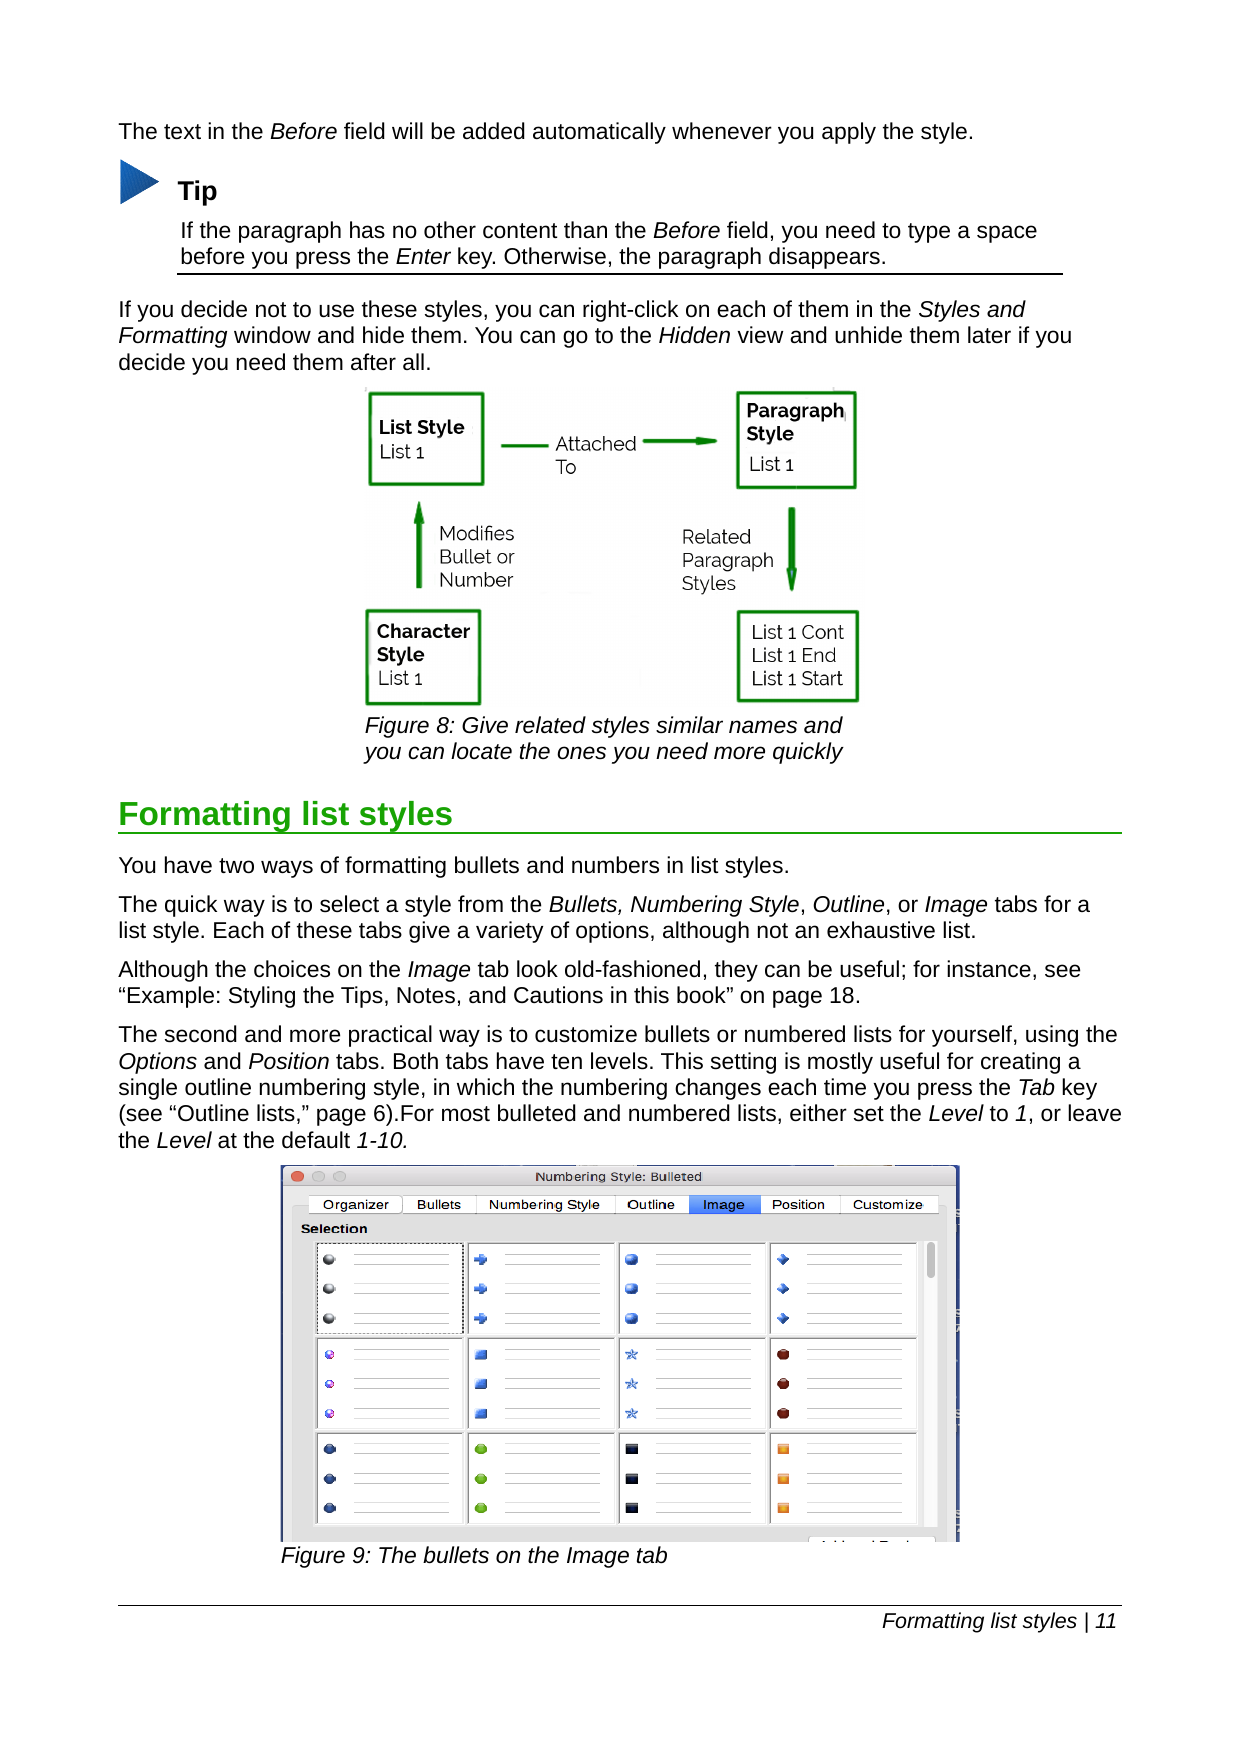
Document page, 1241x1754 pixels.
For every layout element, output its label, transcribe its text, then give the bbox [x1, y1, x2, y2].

text You have two ways of formatting bullets and numbers in list styles. [118, 852, 1122, 878]
text Figure 8: Give related styles similar names and you can locate the ones you need more quickly [364, 712, 876, 764]
text The text in the Before field will be added automatically whenever you apply the style. [118, 118, 1122, 144]
picture [364, 387, 865, 707]
text If the paragraph has no other content than the Before field, you need to type a space before you press the Enter key. Otherwise, the paragraph disappears. [177, 214, 1063, 273]
text The quick way is to select a style from the Bullets, Numbering Style, Outline, or Image tabs for a list style. Each of these tabs give a variety of options, although not an exhaustive list. [118, 891, 1122, 944]
text Figure 9: The bullets on the Image tab [281, 1542, 960, 1568]
subtitle Tip [118, 157, 1122, 206]
text The second and more practical way is to customize bullets or numbered lists for yourself, using the Options and Position tabs. Both tabs have ten levels. This setting is mostly useful for creating a single outline numbering style, in which the numbering changes each time you press the Tab key (see “Outline lists,” page 6).For most bulleted and numbered lists, either set the Level to 1, or leave the Level at the default 1-10. [118, 1021, 1122, 1153]
picture [280, 1165, 960, 1542]
text Although the choices on the Image tab look old-fashioned, they can be useful; for instance, see “Example: Styling the Tips, Notes, and Cautions in this book” on page 18. [118, 956, 1122, 1009]
text If you decide not to use these styles, you can right-click on each of them in the Styles and Formatting window and hide them. You can go to the Hidden view and unhide them later if you decide you need them after all. [118, 296, 1122, 375]
subtitle Formatting list styles [118, 794, 1122, 832]
